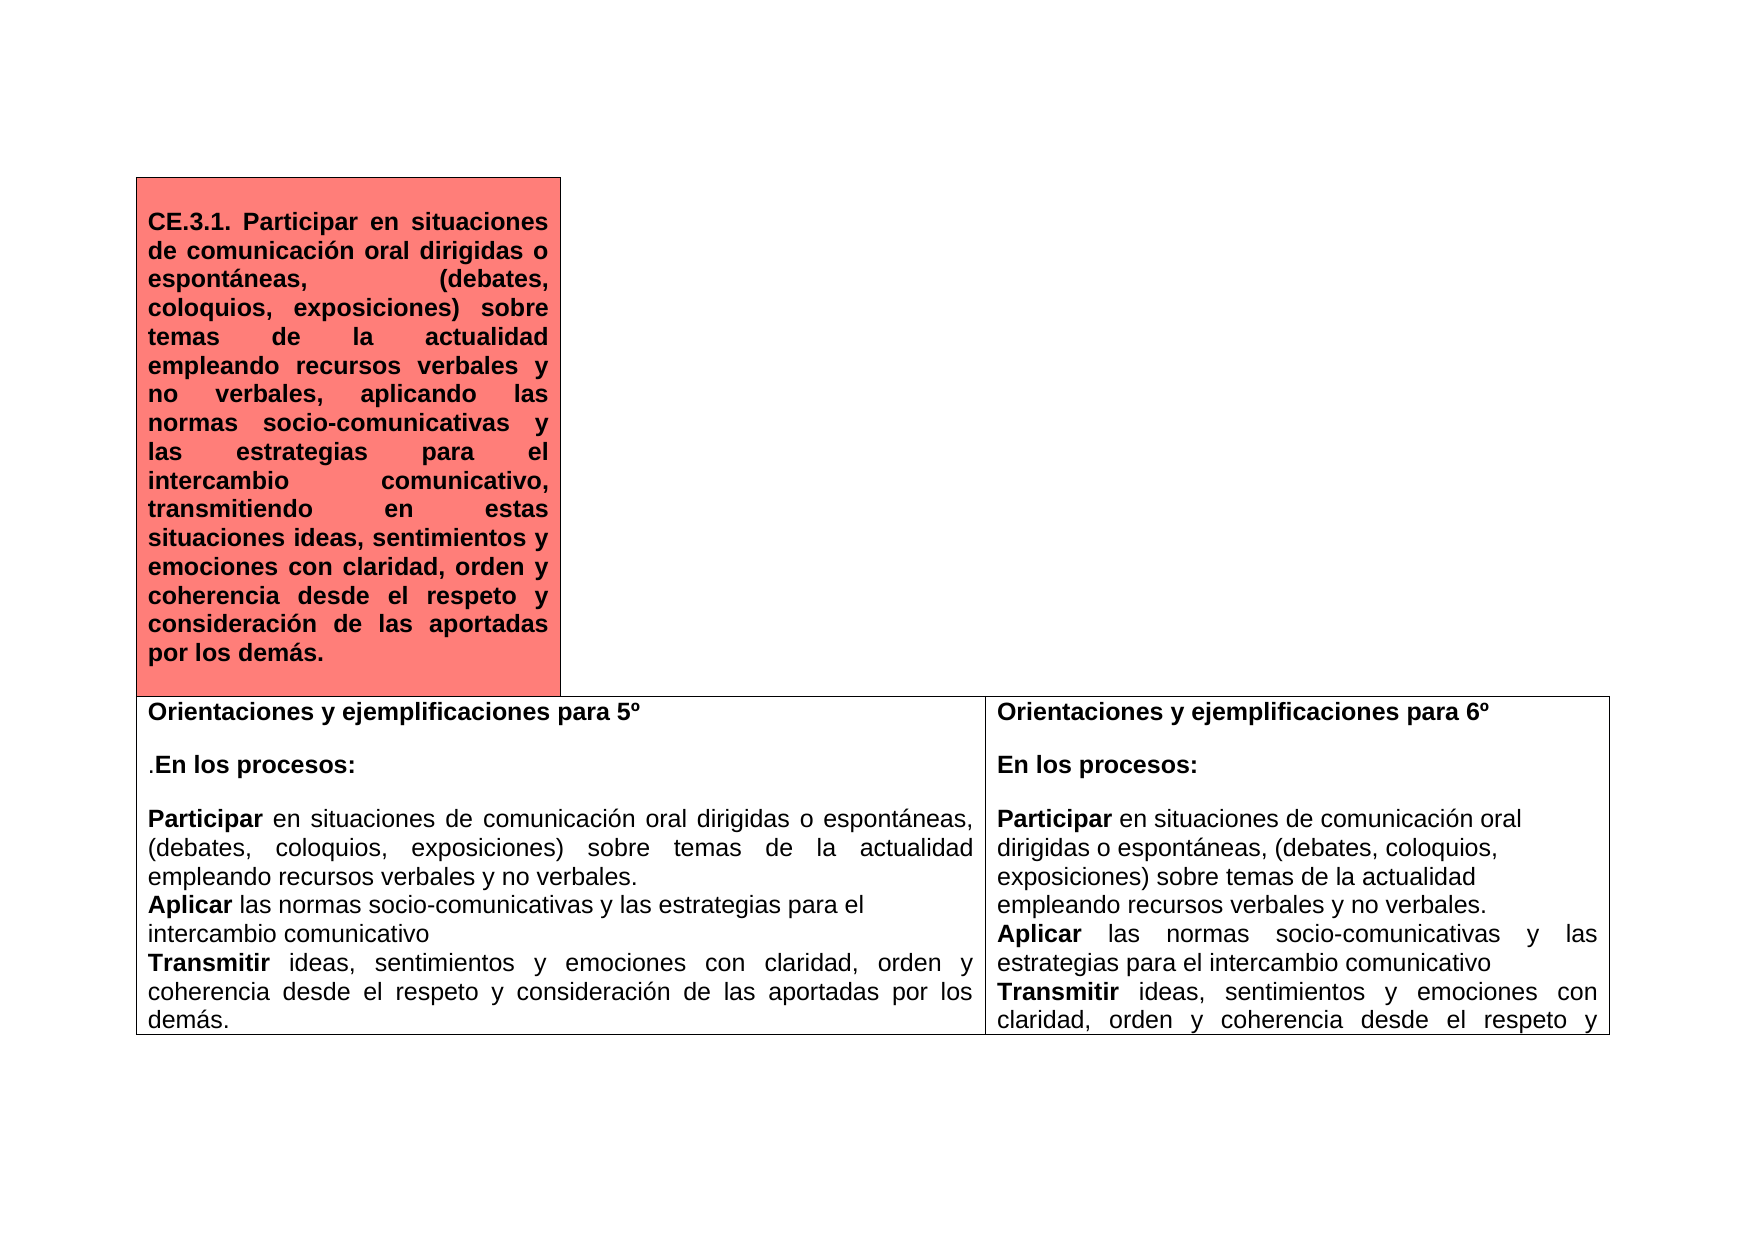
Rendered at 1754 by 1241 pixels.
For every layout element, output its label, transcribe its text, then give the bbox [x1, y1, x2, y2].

table_cell Orientaciones y ejemplificaciones para 5º .En los procesos: Participar en situaciones de comunicación oral dirigidas o espontáneas, (debates, coloquios, exposiciones) sobre temas de la actualidad empleando recursos verbales y no verbales. Aplicar las normas socio-comunicativas y las estrategias para el intercambio comunicativo Transmitir ideas, sentimientos y emociones con claridad, orden y coherencia desde el respeto y consideración de las aportadas por los demás. [137, 697, 985, 1034]
table_header CE.3.1. Participar en situaciones de comunicación oral dirigidas o espontáneas, (debates, coloquios, exposiciones) sobre temas de la actualidad empleando recursos verbales y no verbales, aplicando las normas socio-comunicativas y las estrategias para el intercambio comunicativo, transmitiendo en estas situaciones ideas, sentimientos y emociones con claridad, orden y coherencia desde el respeto y consideración de las aportadas por los demás. [137, 178, 560, 696]
table_cell Orientaciones y ejemplificaciones para 6º En los procesos: Participar en situaciones de comunicación oral dirigidas o espontáneas, (debates, coloquios, exposiciones) sobre temas de la actualidad empleando recursos verbales y no verbales. Aplicar las normas socio-comunicativas y las estrategias para el intercambio comunicativo Transmitir ideas, sentimientos y emociones con claridad, orden y coherencia desde el respeto y [986, 697, 1609, 1034]
